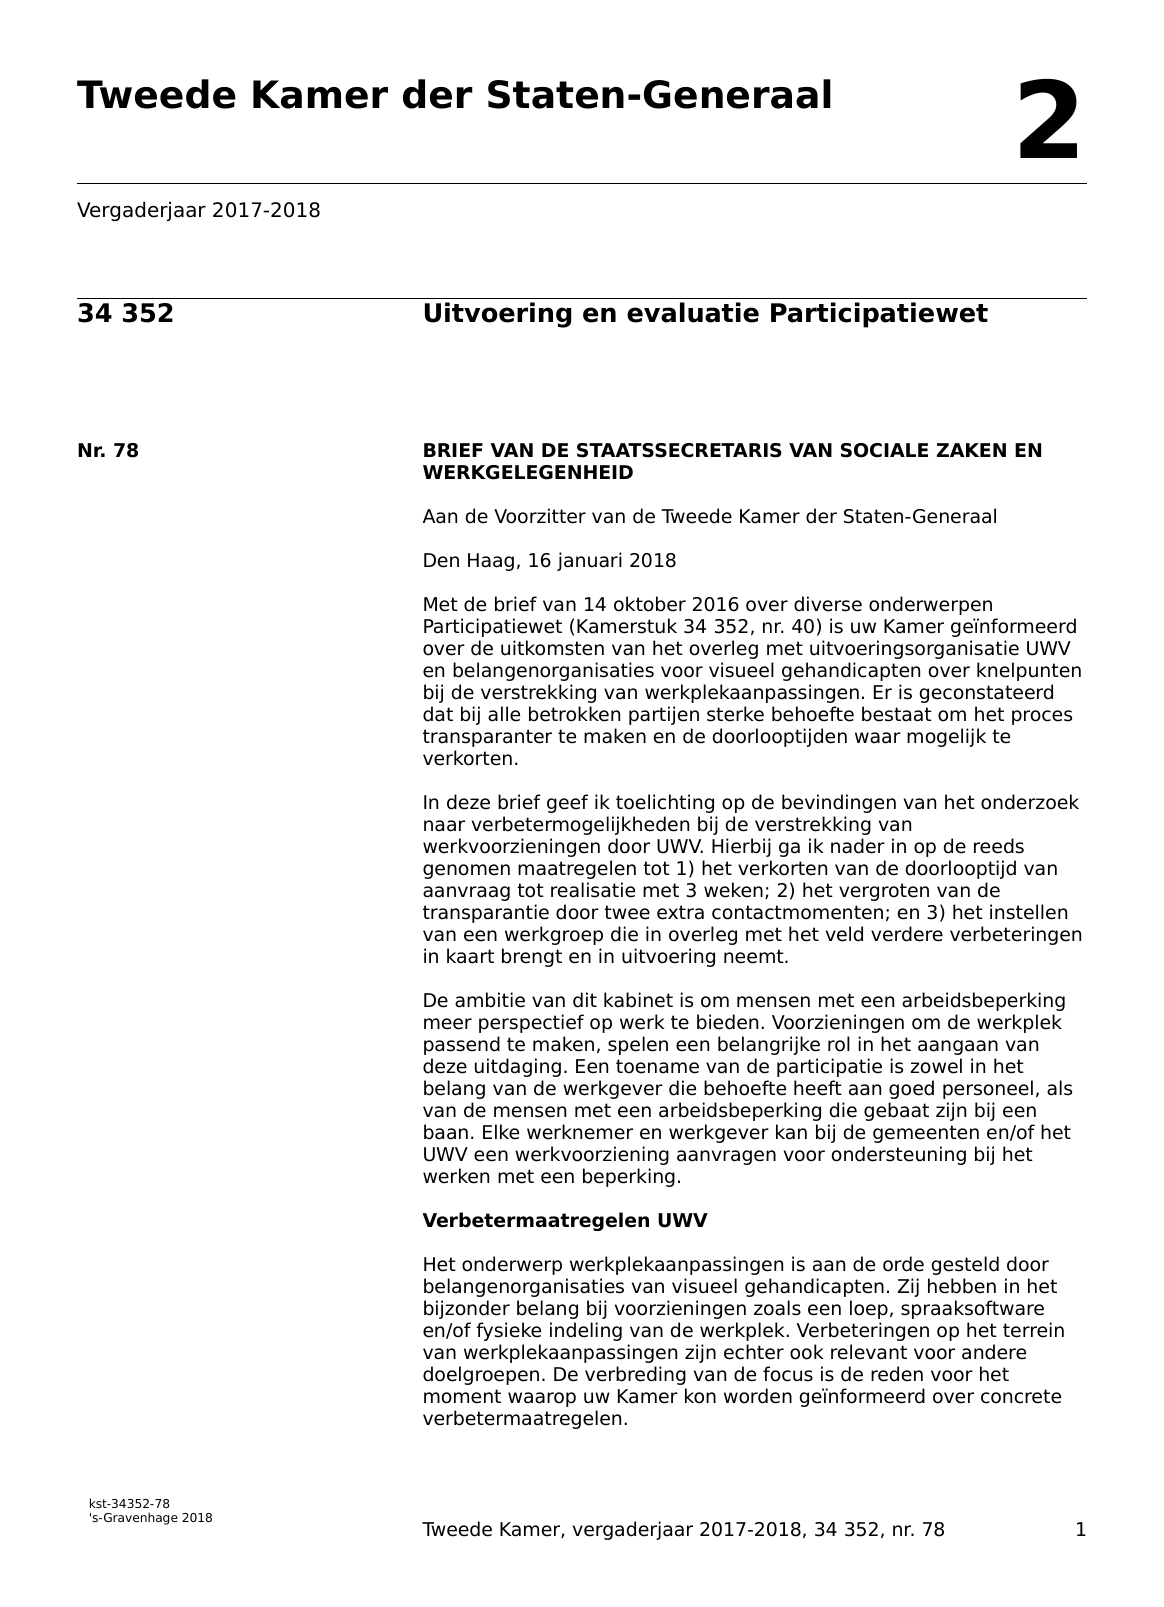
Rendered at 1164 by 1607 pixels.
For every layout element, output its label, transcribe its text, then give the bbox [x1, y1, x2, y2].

text Het onderwerp werkplekaanpassingen is aan de orde gesteld door belangenorganisaties van visueel gehandicapten. Zij hebben in het bijzonder belang bij voorzieningen zoals een loep, spraaksoftware en/of fysieke indeling van de werkplek. Verbeteringen op het terrein van werkplekaanpassingen zijn echter ook relevant voor andere doelgroepen. De verbreding van de focus is de reden voor het moment waarop uw Kamer kon worden geïnformeerd over concrete verbetermaatregelen. [422, 1254, 1087, 1430]
table_header 2 [886, 59, 1087, 183]
subtitle Verbetermaatregelen UWV [422, 1210, 1087, 1232]
text Den Haag, 16 januari 2018 [422, 550, 1087, 572]
text Aan de Voorzitter van de Tweede Kamer der Staten-Generaal [422, 506, 1087, 528]
table_cell Vergaderjaar 2017-2018 [77, 184, 1087, 298]
subtitle 34 352 Uitvoering en evaluatie Participatiewet [77, 299, 1087, 329]
text kst-34352-78 [88, 1497, 323, 1511]
text Met de brief van 14 oktober 2016 over diverse onderwerpen Participatiewet (Kamerstuk 34 352, nr. 40) is uw Kamer geïnformeerd over de uitkomsten van het overleg met uitvoeringsorganisatie UWV en belangenorganisaties voor visueel gehandicapten over knelpunten bij de verstrekking van werkplekaanpassingen. Er is geconstateerd dat bij alle betrokken partijen sterke behoefte bestaat om het proces transparanter te maken en de doorlooptijden waar mogelijk te verkorten. [422, 594, 1087, 770]
text 's-Gravenhage 2018 [88, 1511, 323, 1525]
text De ambitie van dit kabinet is om mensen met een arbeidsbeperking meer perspectief op werk te bieden. Voorzieningen om de werkplek passend te maken, spelen een belangrijke rol in het aangaan van deze uitdaging. Een toename van de participatie is zowel in het belang van de werkgever die behoefte heeft aan goed personeel, als van de mensen met een arbeidsbeperking die gebaat zijn bij een baan. Elke werknemer en werkgever kan bij de gemeenten en/of het UWV een werkvoorziening aanvragen voor ondersteuning bij het werken met een beperking. [422, 990, 1087, 1188]
text In deze brief geef ik toelichting op de bevindingen van het onderzoek naar verbetermogelijkheden bij de verstrekking van werkvoorzieningen door UWV. Hierbij ga ik nader in op de reeds genomen maatregelen tot 1) het verkorten van de doorlooptijd van aanvraag tot realisatie met 3 weken; 2) het vergroten van de transparantie door twee extra contactmomenten; en 3) het instellen van een werkgroep die in overleg met het veld verdere verbeteringen in kaart brengt en in uitvoering neemt. [422, 792, 1087, 968]
table_header Tweede Kamer der Staten-Generaal [77, 59, 886, 183]
subtitle Nr. 78 BRIEF VAN DE STAATSSECRETARIS VAN SOCIALE ZAKEN EN WERKGELEGENHEID [77, 440, 1087, 484]
